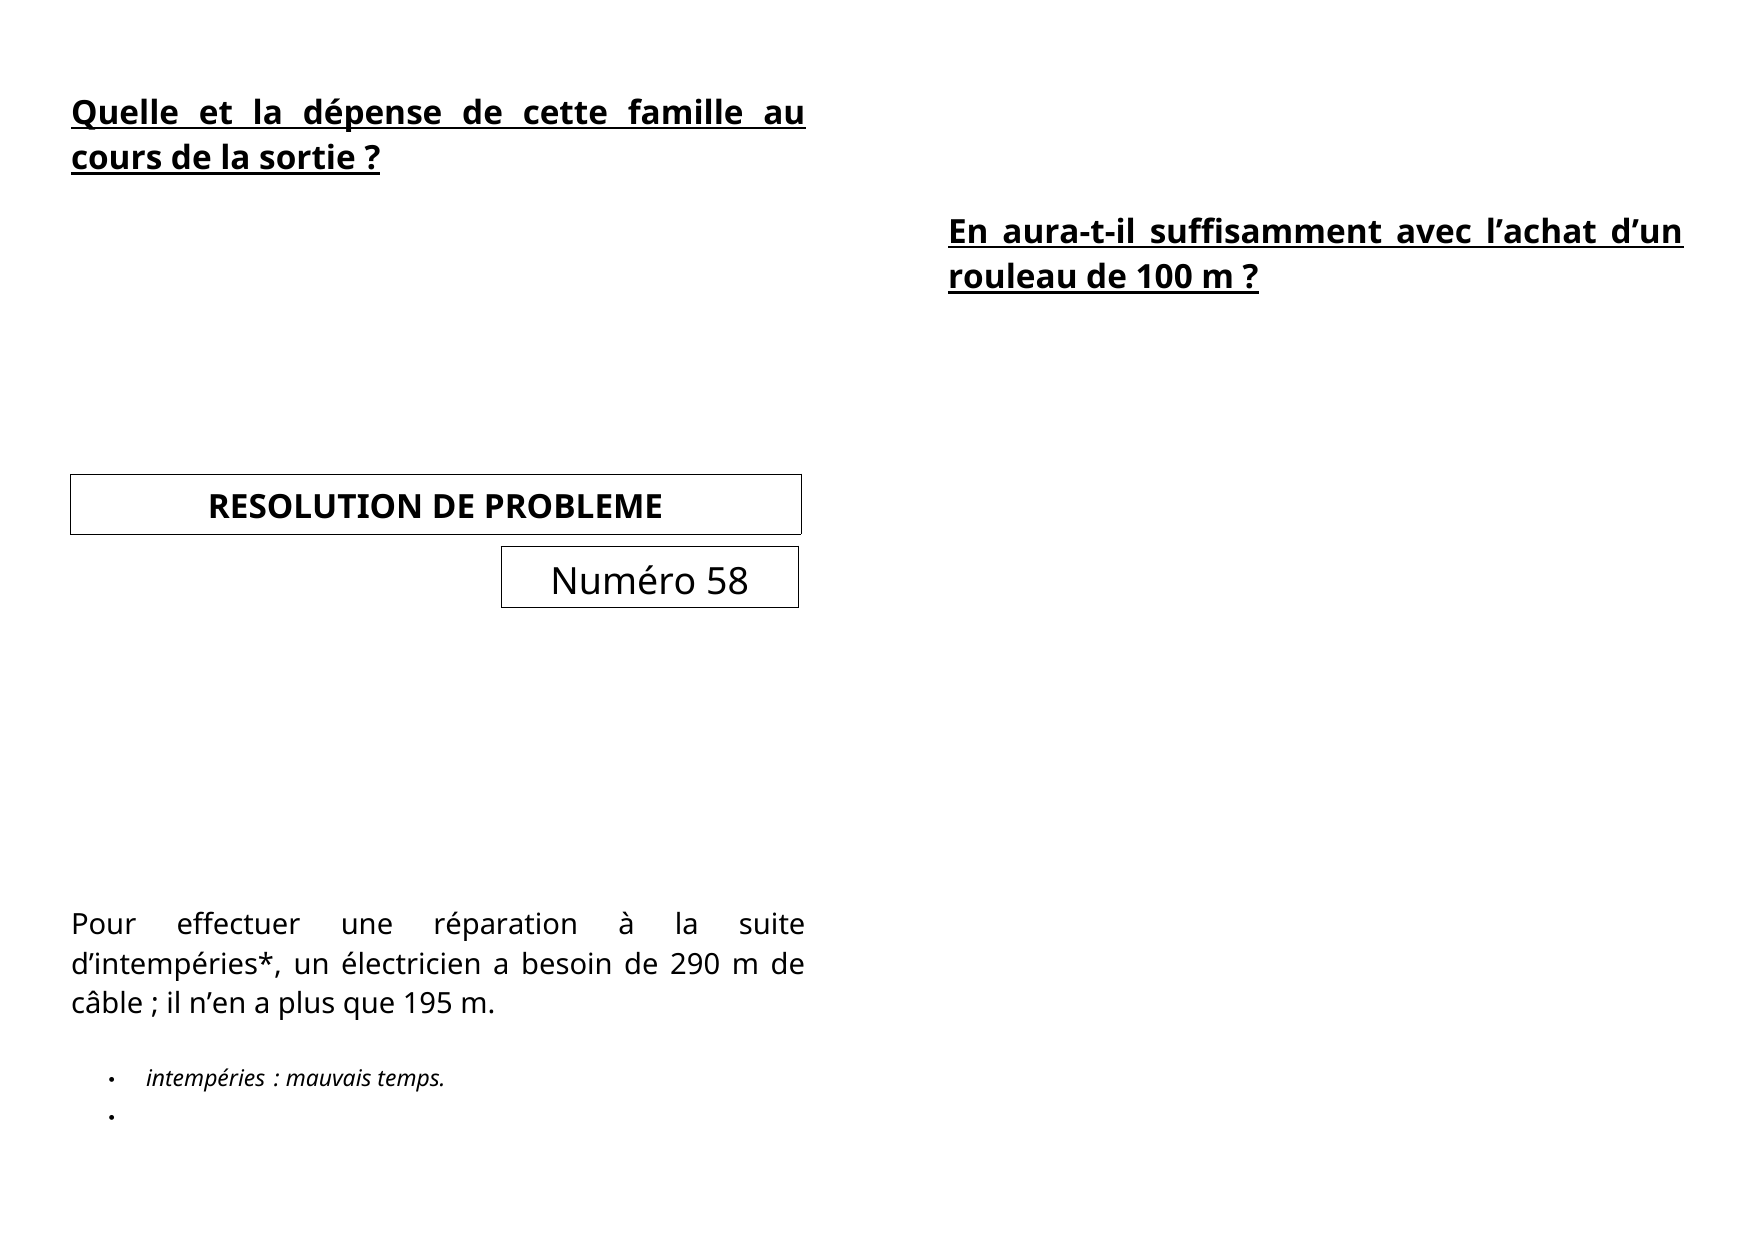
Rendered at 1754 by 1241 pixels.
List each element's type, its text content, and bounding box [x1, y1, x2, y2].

text Quelle et la dépense de cette famille au [71, 88, 806, 127]
text En aura-t-il suffisamment avec l’achat d’un [948, 208, 1683, 246]
text Pour effectuer une réparation à la suite d’intempéries*, un électricien a besoin de 290 m de câble ; il n’en a plus que 195 m. [71, 903, 806, 1022]
list intempéries : mauvais temps. [108, 1062, 806, 1093]
text rouleau de 100 m ? [948, 248, 1683, 298]
text RESOLUTION DE PROBLEME [79, 482, 792, 525]
text Numéro 58 [509, 554, 789, 598]
text cours de la sortie ? [71, 129, 806, 179]
